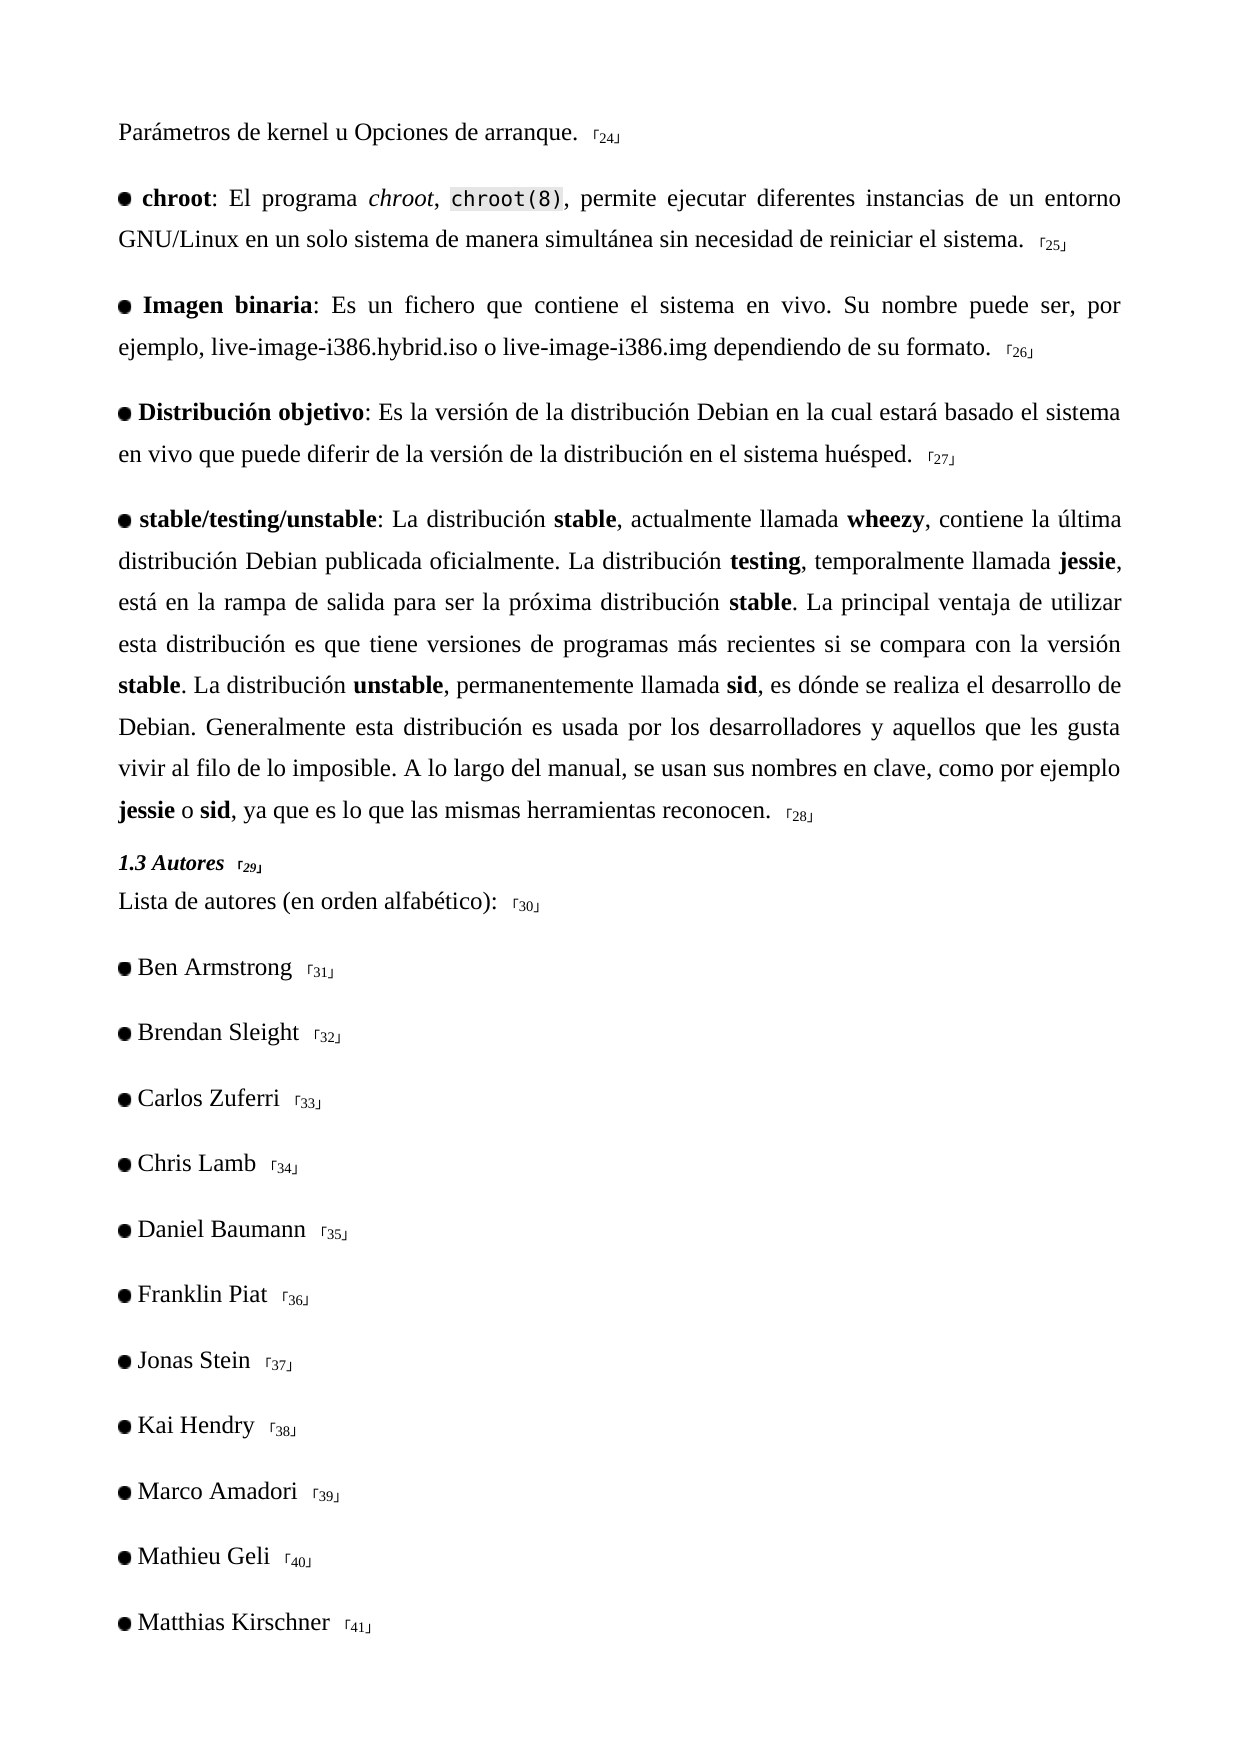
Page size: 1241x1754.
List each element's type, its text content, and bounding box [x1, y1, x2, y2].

text Carlos Zuferri 「33」 [118, 1083, 1122, 1112]
subtitle 1.3 Autores 「29」 [118, 850, 1122, 875]
picture [118, 1027, 132, 1041]
picture [118, 300, 132, 314]
text Marco Amadori 「39」 [118, 1477, 1122, 1505]
text chroot: El programa chroot, chroot(8), permite ejecutar diferentes instancias de un entorno GNU/Linux en un solo sistema de manera simultánea sin necesidad de reiniciar el sistema. 「25」 [118, 184, 1122, 253]
text Franklin Piat 「36」 [118, 1280, 1122, 1308]
picture [118, 1158, 132, 1172]
picture [118, 1551, 132, 1565]
text Lista de autores (en orden alfabético): 「30」 [118, 887, 1122, 915]
text Chris Lamb 「34」 [118, 1149, 1122, 1177]
picture [118, 407, 132, 421]
picture [118, 1093, 132, 1107]
picture [118, 192, 132, 206]
text stable/testing/unstable: La distribución stable, actualmente llamada wheezy, contiene la última distribución Debian publicada oficialmente. La distribución testing, temporalmente llamada jessie, está en la rampa de salida para ser la próxima distribución stable. La principal ventaja de utilizar esta distribución es que tiene versiones de programas más recientes si se compara con la versión stable. La distribución unstable, permanentemente llamada sid, es dónde se realiza el desarrollo de Debian. Generalmente esta distribución es usada por los desarrolladores y aquellos que les gusta vivir al filo de lo imposible. A lo largo del manual, se usan sus nombres en clave, como por ejemplo jessie o sid, ya que es lo que las mismas herramientas reconocen. 「28」 [118, 505, 1122, 824]
text Parámetros de kernel u Opciones de arranque. 「24」 [118, 118, 1122, 146]
text Brendan Sleight 「32」 [118, 1018, 1122, 1046]
picture [118, 1224, 132, 1238]
picture [118, 514, 132, 528]
text Imagen binaria: Es un fichero que contiene el sistema en vivo. Su nombre puede ser, por ejemplo, live-image-i386.hybrid.iso o live-image-i386.img dependiendo de su formato. 「26」 [118, 291, 1122, 361]
picture [118, 962, 132, 976]
text Matthias Kirschner 「41」 [118, 1608, 1122, 1636]
text Ben Armstrong 「31」 [118, 952, 1122, 981]
picture [118, 1289, 132, 1303]
picture [118, 1617, 132, 1631]
text Mathieu Geli 「40」 [118, 1542, 1122, 1570]
picture [118, 1486, 132, 1500]
picture [118, 1420, 132, 1434]
text Distribución objetivo: Es la versión de la distribución Debian en la cual estará basado el sistema en vivo que puede diferir de la versión de la distribución en el sistema huésped. 「27」 [118, 398, 1122, 468]
picture [118, 1355, 132, 1369]
text Kai Hendry 「38」 [118, 1411, 1122, 1439]
text Jonas Stein 「37」 [118, 1346, 1122, 1374]
text Daniel Baumann 「35」 [118, 1214, 1122, 1243]
